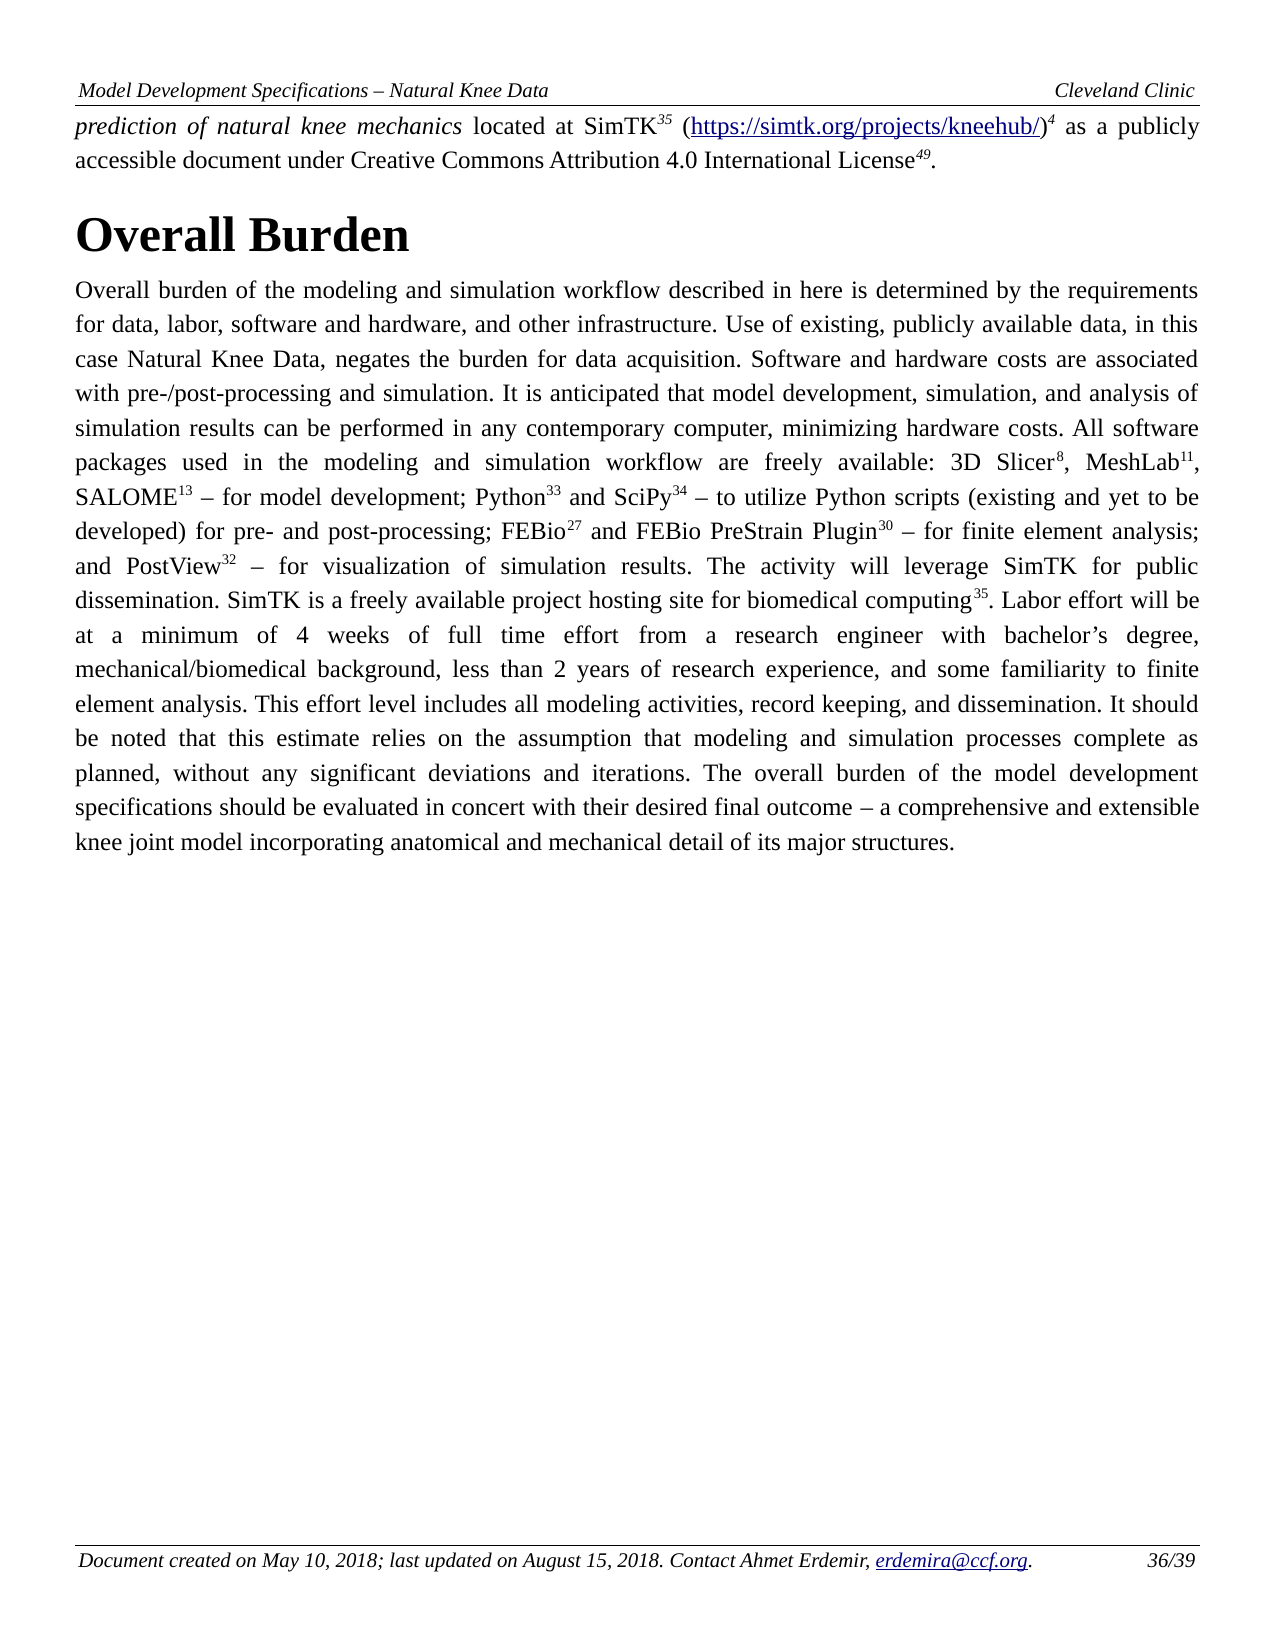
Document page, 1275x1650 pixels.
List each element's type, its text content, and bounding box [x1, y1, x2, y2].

text prediction of natural knee mechanics located at SimTK35 (https://simtk.org/projects/kneehub/)4 as a publicly accessible document under Creative Commons Attribution 4.0 International License49. [75, 111, 1200, 174]
subtitle Overall Burden [75, 205, 1200, 262]
text Overall burden of the modeling and simulation workflow described in here is determined by the requirements for data, labor, software and hardware, and other infrastructure. Use of existing, publicly available data, in this case Natural Knee Data, negates the burden for data acquisition. Software and hardware costs are associated with pre-/post-processing and simulation. It is anticipated that model development, simulation, and analysis of simulation results can be performed in any contemporary computer, minimizing hardware costs. All software packages used in the modeling and simulation workflow are freely available: 3D Slicer8, MeshLab11, SALOME13 – for model development; Python33 and SciPy34 – to utilize Python scripts (existing and yet to be developed) for pre- and post-processing; FEBio27 and FEBio PreStrain Plugin30 – for finite element analysis; and PostView32 – for visualization of simulation results. The activity will leverage SimTK for public dissemination. SimTK is a freely available project hosting site for biomedical computing35. Labor effort will be at a minimum of 4 weeks of full time effort from a research engineer with bachelor’s degree, mechanical/biomedical background, less than 2 years of research experience, and some familiarity to finite element analysis. This effort level includes all modeling activities, record keeping, and dissemination. It should be noted that this estimate relies on the assumption that modeling and simulation processes complete as planned, without any significant deviations and iterations. The overall burden of the model development specifications should be evaluated in concert with their desired final outcome – a comprehensive and extensible knee joint model incorporating anatomical and mechanical detail of its major structures. [75, 275, 1200, 855]
